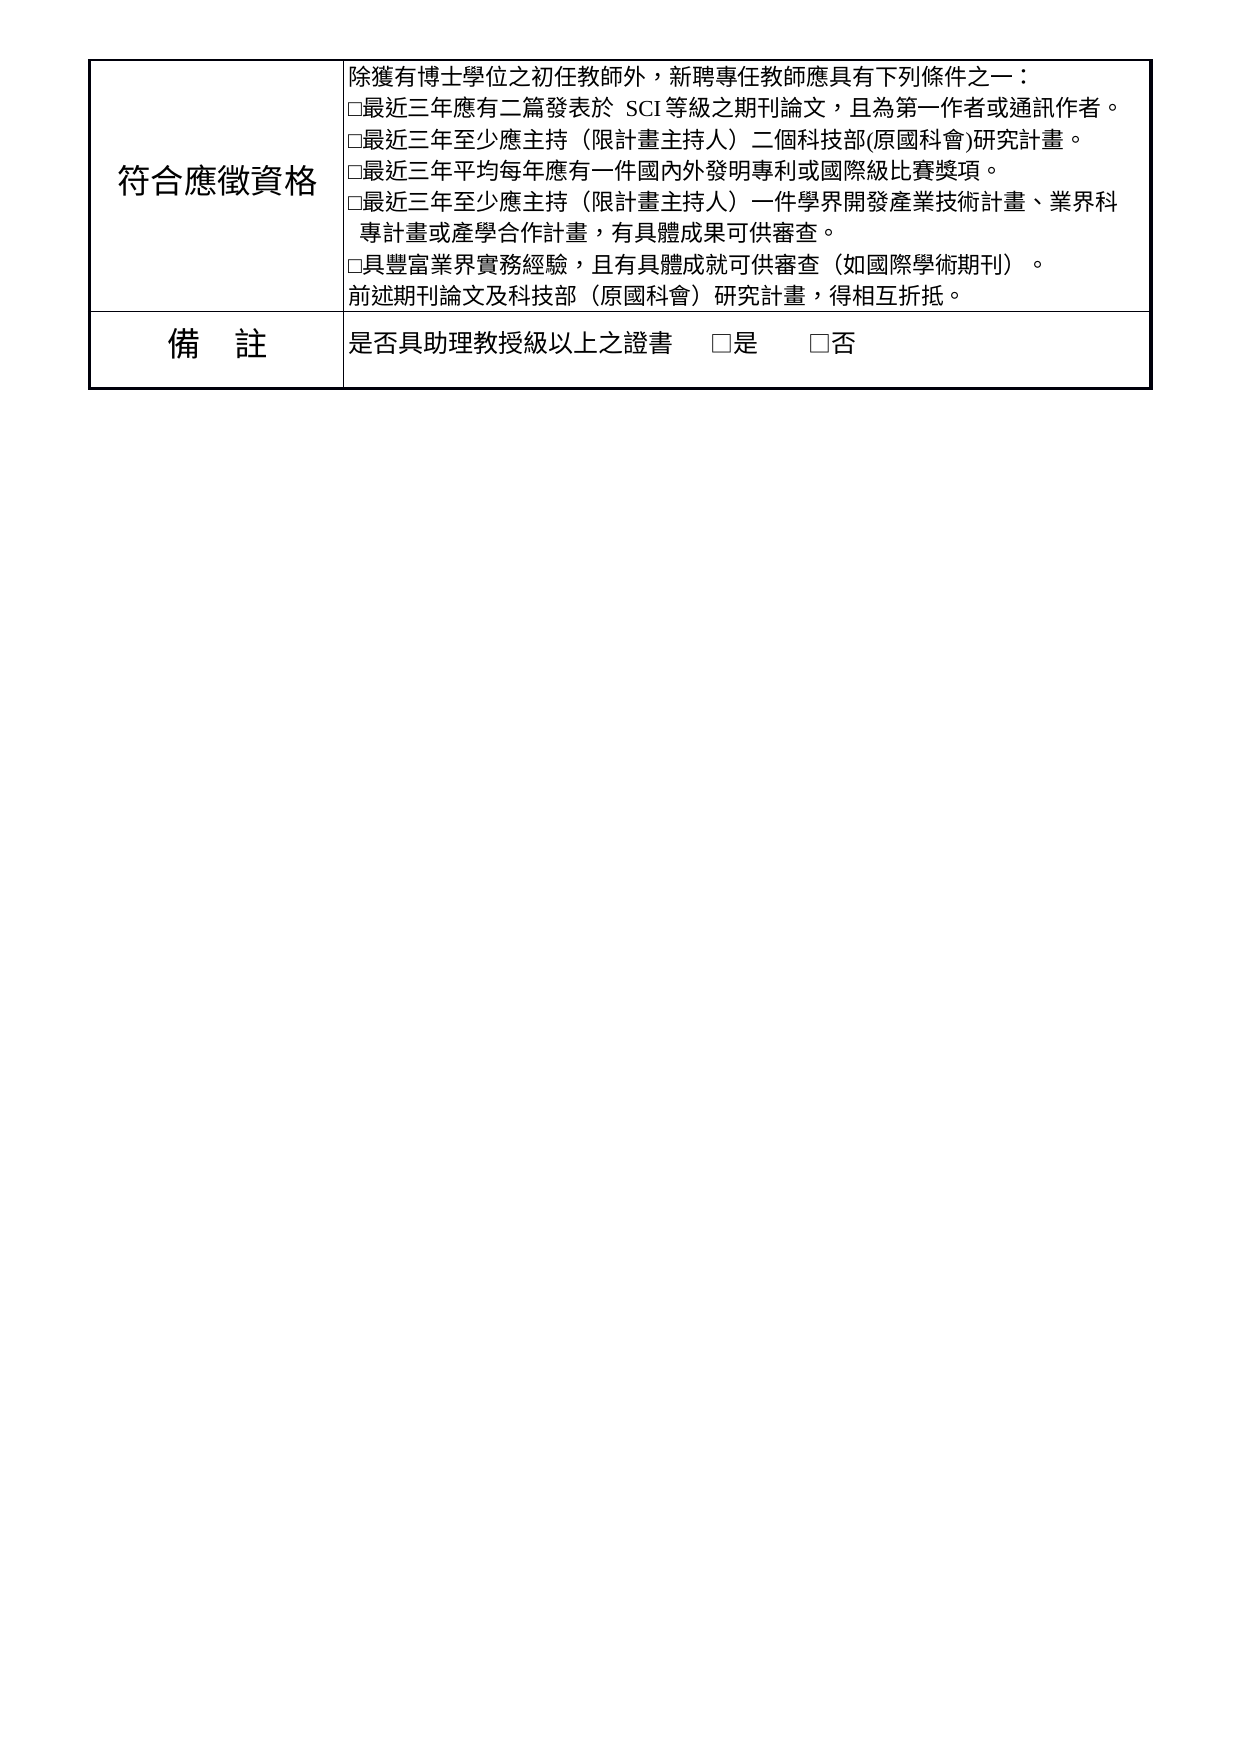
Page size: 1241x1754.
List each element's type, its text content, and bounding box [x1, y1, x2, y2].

table_cell 備 註 [91, 312, 343, 387]
table_cell 除獲有博士學位之初任教師外，新聘專任教師應具有下列條件之一： □最近三年應有二篇發表於 SCI等級之期刊論文，且為第一作者或通訊作者。 □最近三年至少應主持（限計畫主持人）二個科技部(原國科會)研究計畫。 □最近三年平均每年應有一件國內外發明專利或國際級比賽獎項。 □最近三年至少應主持（限計畫主持人）一件學界開發產業技術計畫、業界科 專計畫或產學合作計畫，有具體成果可供審查。 □具豐富業界實務經驗，且有具體成就可供審查（如國際學術期刊）。 前述期刊論文及科技部（原國科會）研究計畫，得相互折抵。 [344, 61, 1149, 311]
table_cell 是否具助理教授級以上之證書 □是 □否 [344, 312, 1149, 387]
table_cell 符合應徵資格 [91, 61, 343, 311]
